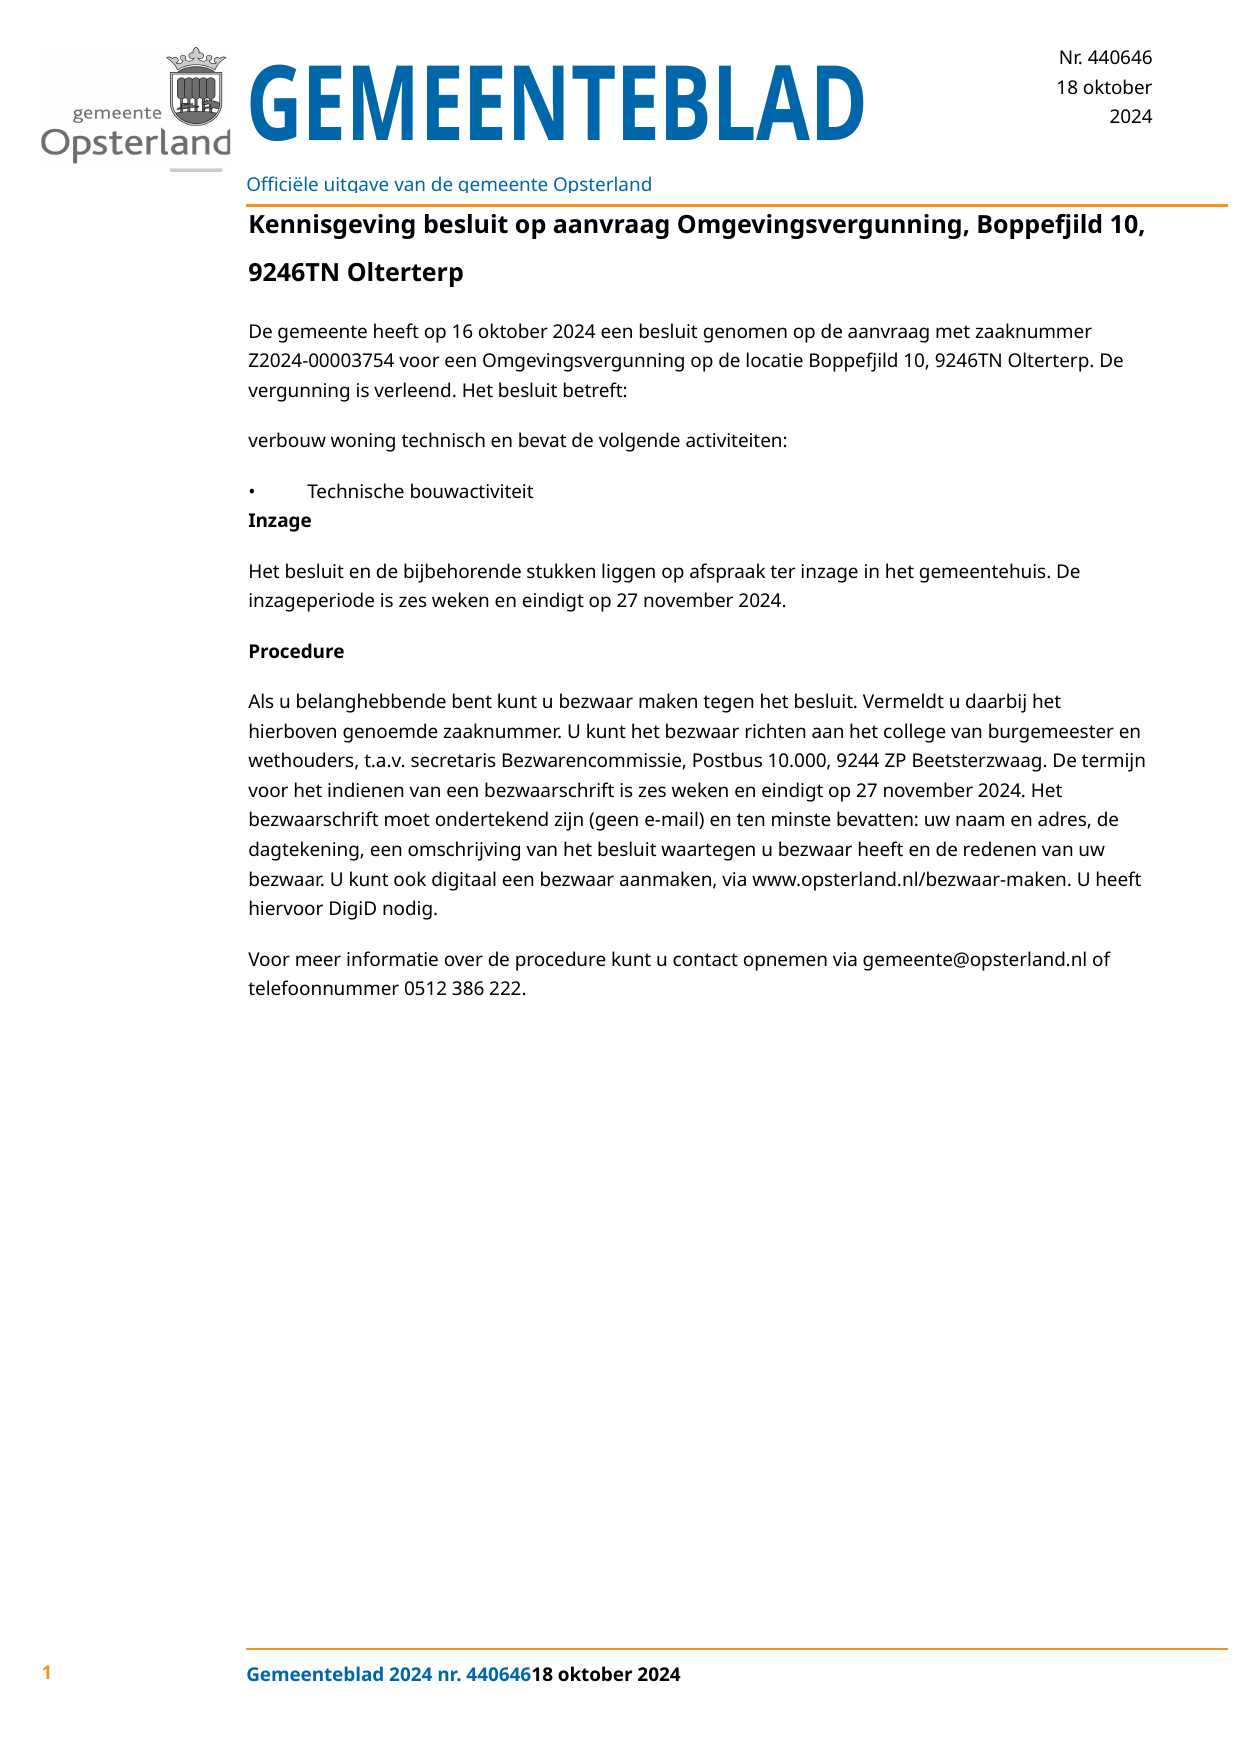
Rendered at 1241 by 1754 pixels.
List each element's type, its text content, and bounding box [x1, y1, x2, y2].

text Voor meer informatie over de procedure kunt u contact opnemen via gemeente@opsterland.nl of telefoonnummer 0512 386 222. [248, 946, 1152, 1001]
text Procedure [248, 638, 1152, 664]
text verbouw woning technisch en bevat de volgende activiteiten: [248, 427, 1152, 453]
text Het besluit en de bijbehorende stukken liggen op afspraak ter inzage in het gemeentehuis. De inzageperiode is zes weken en eindigt op 27 november 2024. [248, 558, 1152, 613]
text Inzage [248, 507, 1152, 533]
list Technische bouwactiviteit [248, 478, 1152, 504]
text De gemeente heeft op 16 oktober 2024 een besluit genomen op de aanvraag met zaaknummer Z2024-00003754 voor een Omgevingsvergunning op de locatie Boppefjild 10, 9246TN Olterterp. De vergunning is verleend. Het besluit betreft: [248, 318, 1152, 403]
picture [41, 47, 231, 172]
text Als u belanghebbende bent kunt u bezwaar maken tegen het besluit. Vermeldt u daarbij het hierboven genoemde zaaknummer. U kunt het bezwaar richten aan het college van burgemeester en wethouders, t.a.v. secretaris Bezwarencommissie, Postbus 10.000, 9244 ZP Beetsterzwaag. De termijn voor het indienen van een bezwaarschrift is zes weken en eindigt op 27 november 2024. Het bezwaarschrift moet ondertekend zijn (geen e-mail) en ten minste bevatten: uw naam en adres, de dagtekening, een omschrijving van het besluit waartegen u bezwaar heeft en de redenen van uw bezwaar. U kunt ook digitaal een bezwaar aanmaken, via www.opsterland.nl/bezwaar-maken. U heeft hiervoor DigiD nodig. [248, 688, 1152, 921]
text Kennisgeving besluit op aanvraag Omgevingsvergunning, Boppefjild 10, 9246TN Olterterp [248, 207, 1152, 288]
